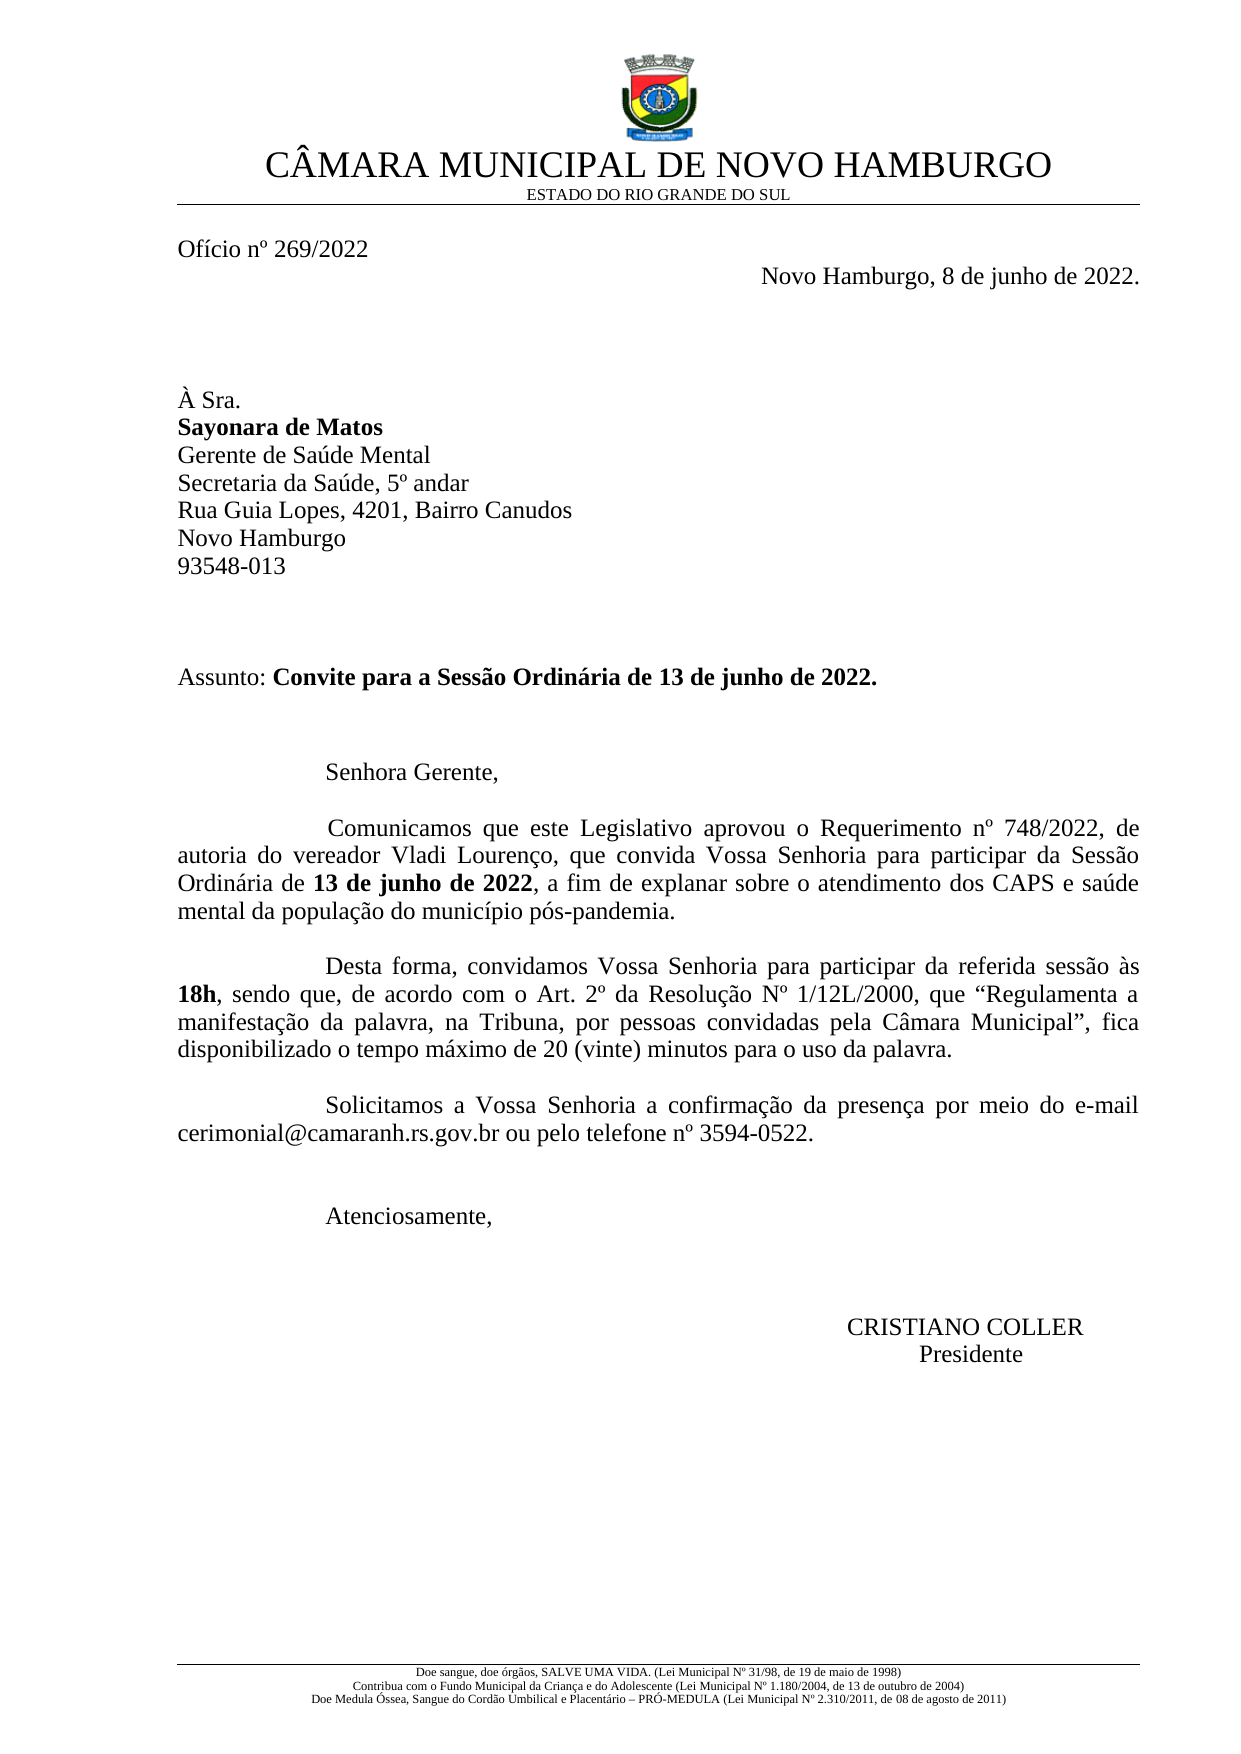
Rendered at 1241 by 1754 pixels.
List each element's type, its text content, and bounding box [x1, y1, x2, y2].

text À Sra. [177, 386, 1140, 413]
text Senhora Gerente, [177, 758, 1140, 786]
text Ofício nº 269/2022 [177, 235, 1140, 262]
text Comunicamos que este Legislativo aprovou o Requerimento nº 748/2022, de autoria do vereador Vladi Lourenço, que convida Vossa Senhoria para participar da Sessão Ordinária de 13 de junho de 2022, a fim de explanar sobre o atendimento dos CAPS e saúde mental da população do município pós-pandemia. [177, 814, 1140, 925]
text Assunto: Convite para a Sessão Ordinária de 13 de junho de 2022. [177, 663, 1140, 691]
text Desta forma, convidamos Vossa Senhoria para participar da referida sessão às 18h, sendo que, de acordo com o Art. 2º da Resolução Nº 1/12L/2000, que “Regulamenta a manifestação da palavra, na Tribuna, por pessoas convidadas pela Câmara Municipal”, fica disponibilizado o tempo máximo de 20 (vinte) minutos para o uso da palavra. [177, 952, 1140, 1063]
text Solicitamos a Vossa Senhoria a confirmação da presença por meio do e-mail cerimonial@camaranh.rs.gov.br ou pelo telefone nº 3594-0522. [177, 1091, 1140, 1146]
text Novo Hamburgo [177, 524, 1140, 552]
text Atenciosamente, [177, 1202, 1140, 1229]
text Rua Guia Lopes, 4201, Bairro Canudos [177, 497, 1140, 524]
picture [616, 47, 701, 146]
text Novo Hamburgo, 8 de junho de 2022. [177, 262, 1140, 290]
text Gerente de Saúde Mental [177, 441, 1140, 469]
text 93548-013 [177, 552, 1140, 580]
text Presidente [177, 1340, 1140, 1368]
text CRISTIANO COLLER [797, 1313, 1140, 1340]
text Secretaria da Saúde, 5º andar [177, 469, 1140, 497]
text Sayonara de Matos [177, 413, 1140, 441]
